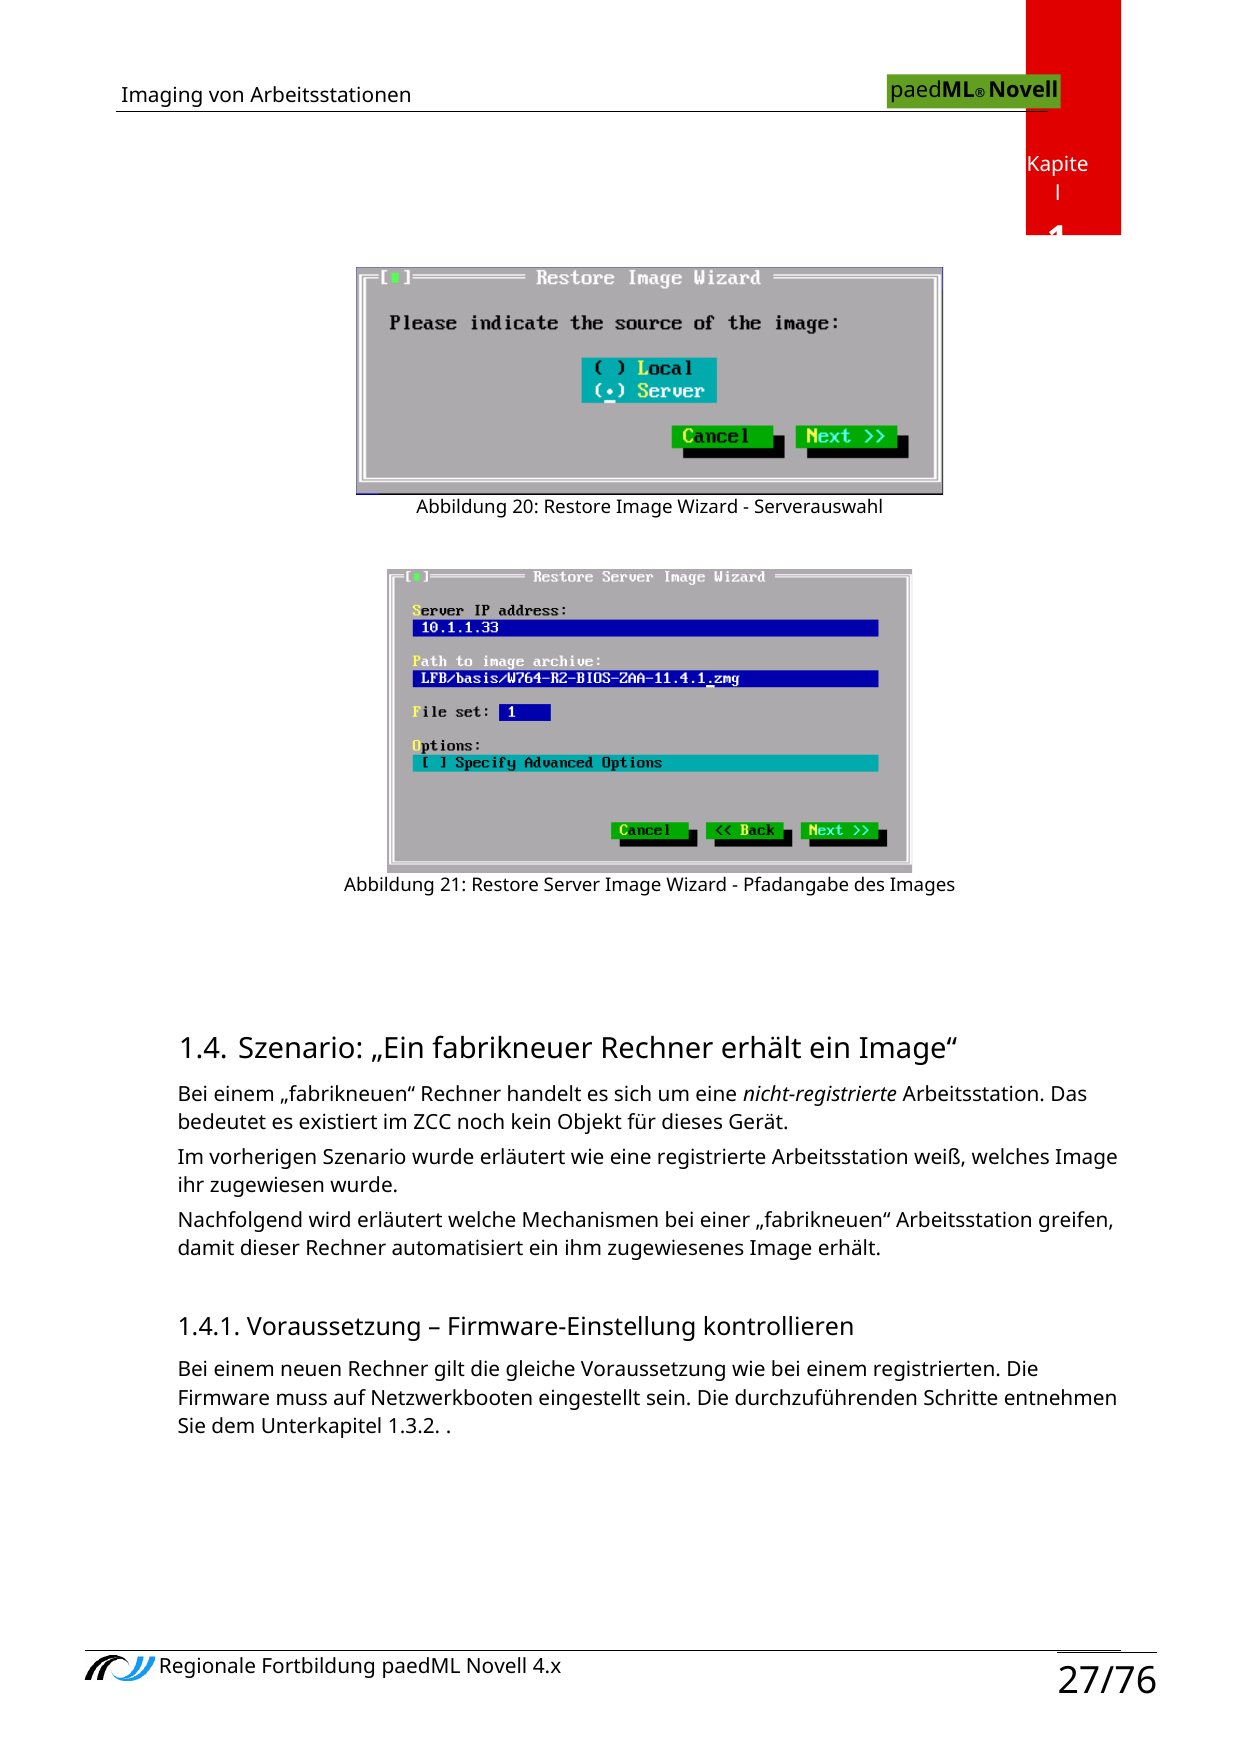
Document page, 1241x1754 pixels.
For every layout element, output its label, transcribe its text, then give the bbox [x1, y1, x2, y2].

subtitle Szenario: „Ein fabrikneuer Rechner erhält ein Image“ [179, 1027, 1122, 1067]
text Bei einem „fabrikneuen“ Rechner handelt es sich um eine nicht-registrierte Arbeitsstation. Das bedeutet es existiert im ZCC noch kein Objekt für dieses Gerät. [177, 1079, 1122, 1136]
subtitle Voraussetzung – Firmware-Einstellung kontrollieren [177, 1308, 1122, 1342]
text Abbildung 20: Restore Image Wizard - Serverauswahl [356, 495, 943, 518]
text Nachfolgend wird erläutert welche Mechanismen bei einer „fabrikneuen“ Arbeitsstation greifen, damit dieser Rechner automatisiert ein ihm zugewiesenes Image erhält. [177, 1205, 1122, 1262]
text Abbildung 21: Restore Server Image Wizard - Pfadangabe des Images [308, 582, 992, 896]
picture [356, 267, 944, 495]
picture [387, 569, 913, 873]
text Im vorherigen Szenario wurde erläutert wie eine registrierte Arbeitsstation weiß, welches Image ihr zugewiesen wurde. [177, 1142, 1122, 1199]
picture [84, 1655, 156, 1681]
text Bei einem neuen Rechner gilt die gleiche Voraussetzung wie bei einem registrierten. Die Firmware muss auf Netzwerkbooten eingestellt sein. Die durchzuführenden Schritte entnehmen Sie dem Unterkapitel 1.3.2. [177, 1354, 1122, 1439]
